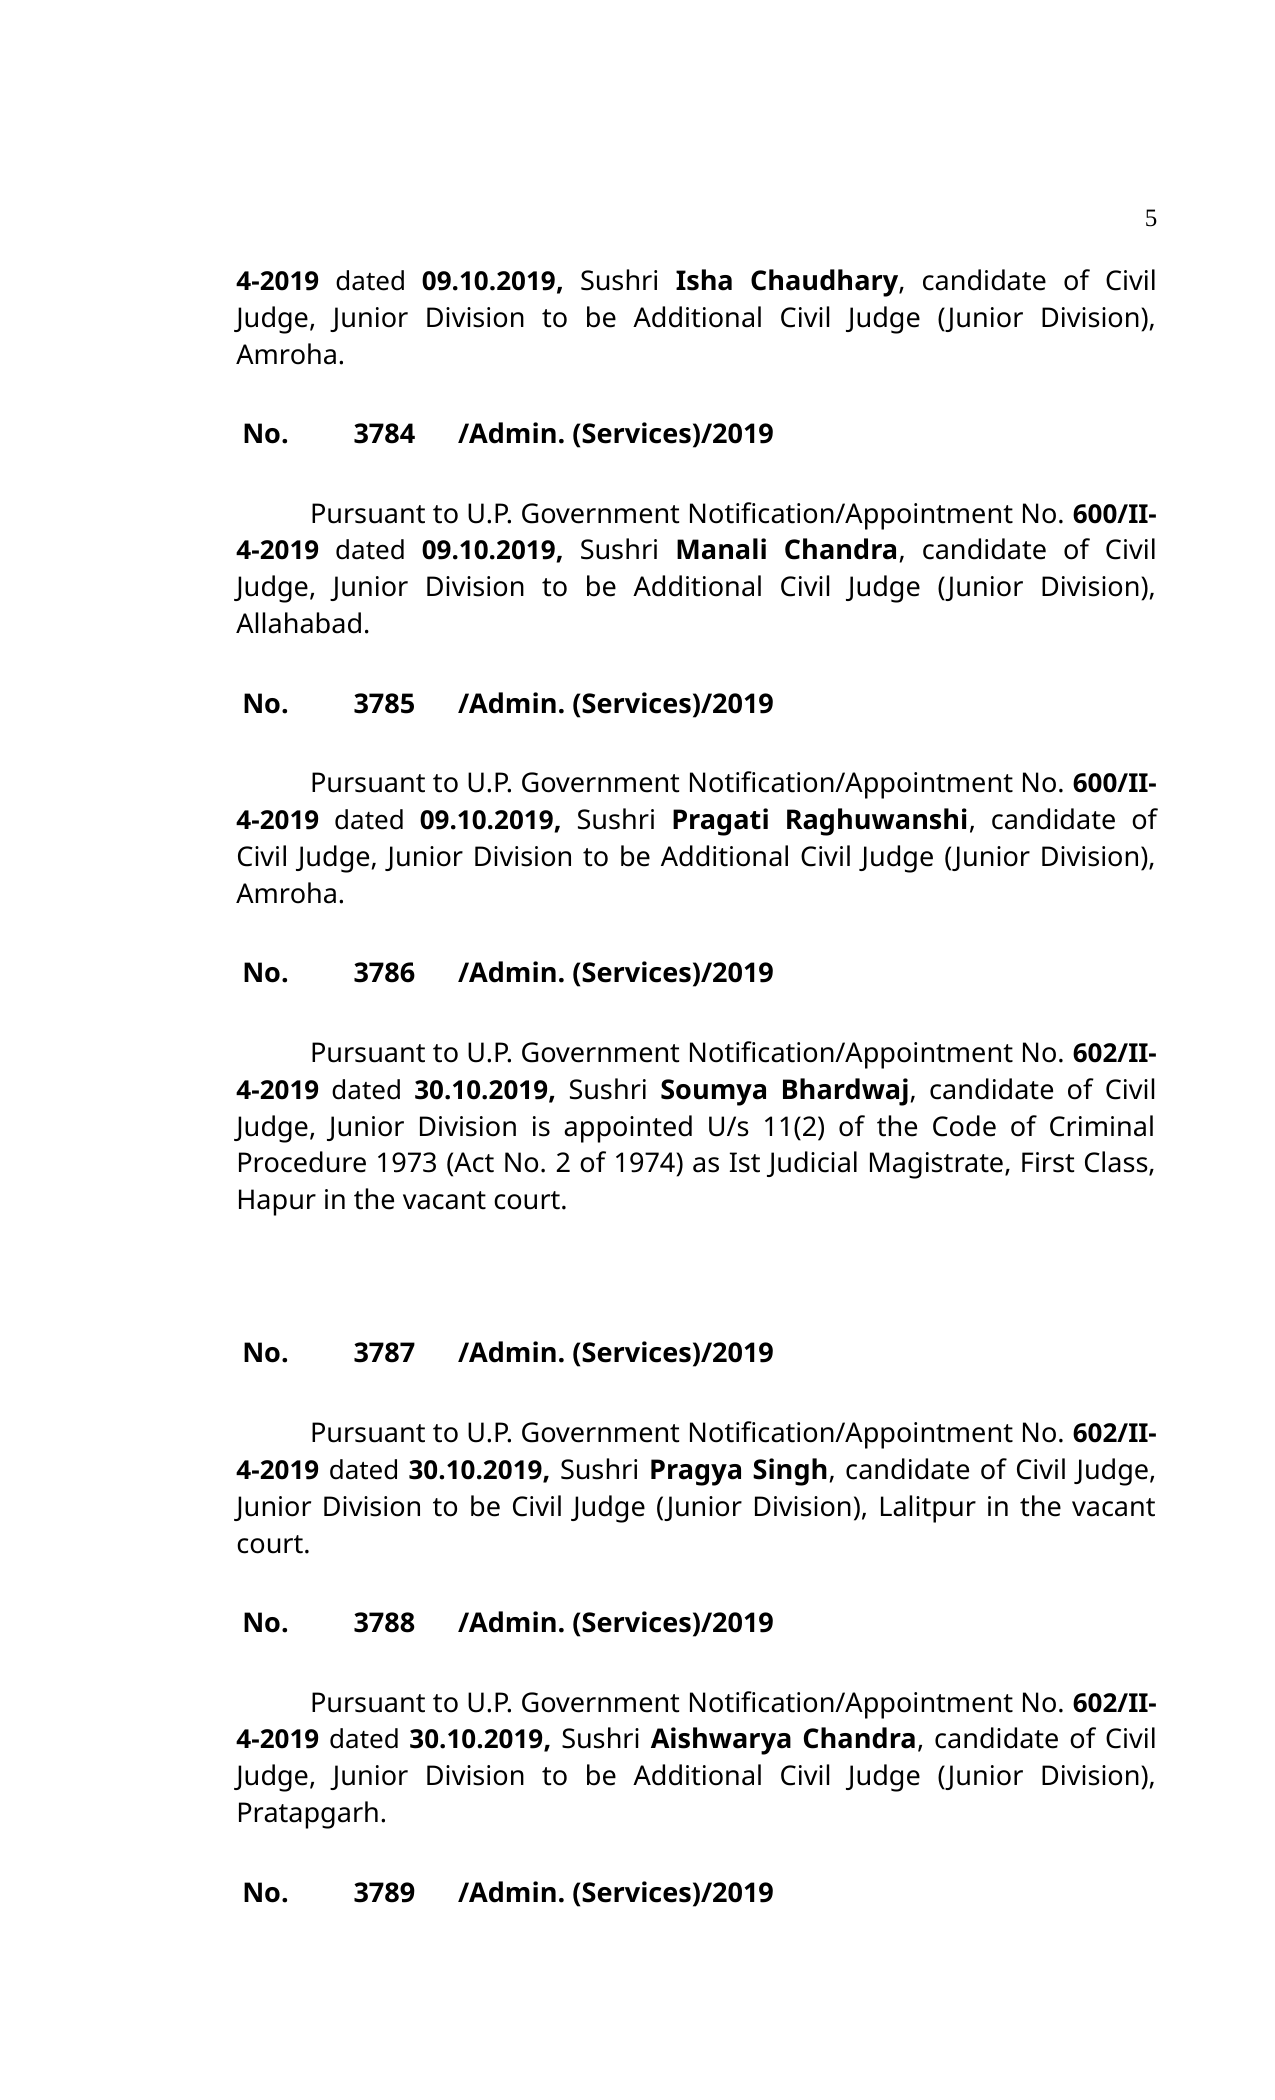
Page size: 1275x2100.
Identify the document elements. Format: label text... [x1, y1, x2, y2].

table_header /Admin. (Services)/2019 [452, 1868, 811, 1916]
table_header [310, 948, 452, 996]
table_header No. [236, 679, 310, 727]
text Pursuant to U.P. Government Notification/Appointment No. 602/II-4-2019 dated 30.10.2019, Sushri Soumya Bhardwaj, candidate of Civil Judge, Junior Division is appointed U/s 11(2) of the Code of Criminal Procedure 1973 (Act No. 2 of 1974) as Ist Judicial Magistrate, First Class, Hapur in the vacant court. [236, 1033, 1157, 1218]
table_header /Admin. (Services)/2019 [452, 679, 811, 727]
text Pursuant to U.P. Government Notification/Appointment No. 602/II-4-2019 dated 30.10.2019, Sushri Pragya Singh, candidate of Civil Judge, Junior Division to be Civil Judge (Junior Division), Lalitpur in the vacant court. [236, 1413, 1157, 1561]
table_header [310, 1868, 452, 1916]
text Pursuant to U.P. Government Notification/Appointment No. 600/II-4-2019 dated 09.10.2019, Sushri Pragati Raghuwanshi, candidate of Civil Judge, Junior Division to be Additional Civil Judge (Junior Division), Amroha. [236, 764, 1157, 911]
table_header No. [236, 1328, 310, 1377]
table_header No. [236, 1868, 310, 1916]
table_header [310, 1328, 452, 1377]
table_header [310, 409, 452, 457]
table_header [310, 1598, 452, 1646]
text 4-2019 dated 09.10.2019, Sushri Isha Chaudhary, candidate of Civil Judge, Junior Division to be Additional Civil Judge (Junior Division), Amroha. [236, 261, 1157, 372]
table_header /Admin. (Services)/2019 [452, 409, 811, 457]
table_header [310, 679, 452, 727]
table_header /Admin. (Services)/2019 [452, 948, 811, 996]
text Pursuant to U.P. Government Notification/Appointment No. 602/II-4-2019 dated 30.10.2019, Sushri Aishwarya Chandra, candidate of Civil Judge, Junior Division to be Additional Civil Judge (Junior Division), Pratapgarh. [236, 1683, 1157, 1831]
table_header No. [236, 1598, 310, 1646]
table_header /Admin. (Services)/2019 [452, 1598, 811, 1646]
table_header /Admin. (Services)/2019 [452, 1328, 811, 1377]
table_header No. [236, 948, 310, 996]
table_header No. [236, 409, 310, 457]
text Pursuant to U.P. Government Notification/Appointment No. 600/II-4-2019 dated 09.10.2019, Sushri Manali Chandra, candidate of Civil Judge, Junior Division to be Additional Civil Judge (Junior Division), Allahabad. [236, 494, 1157, 642]
